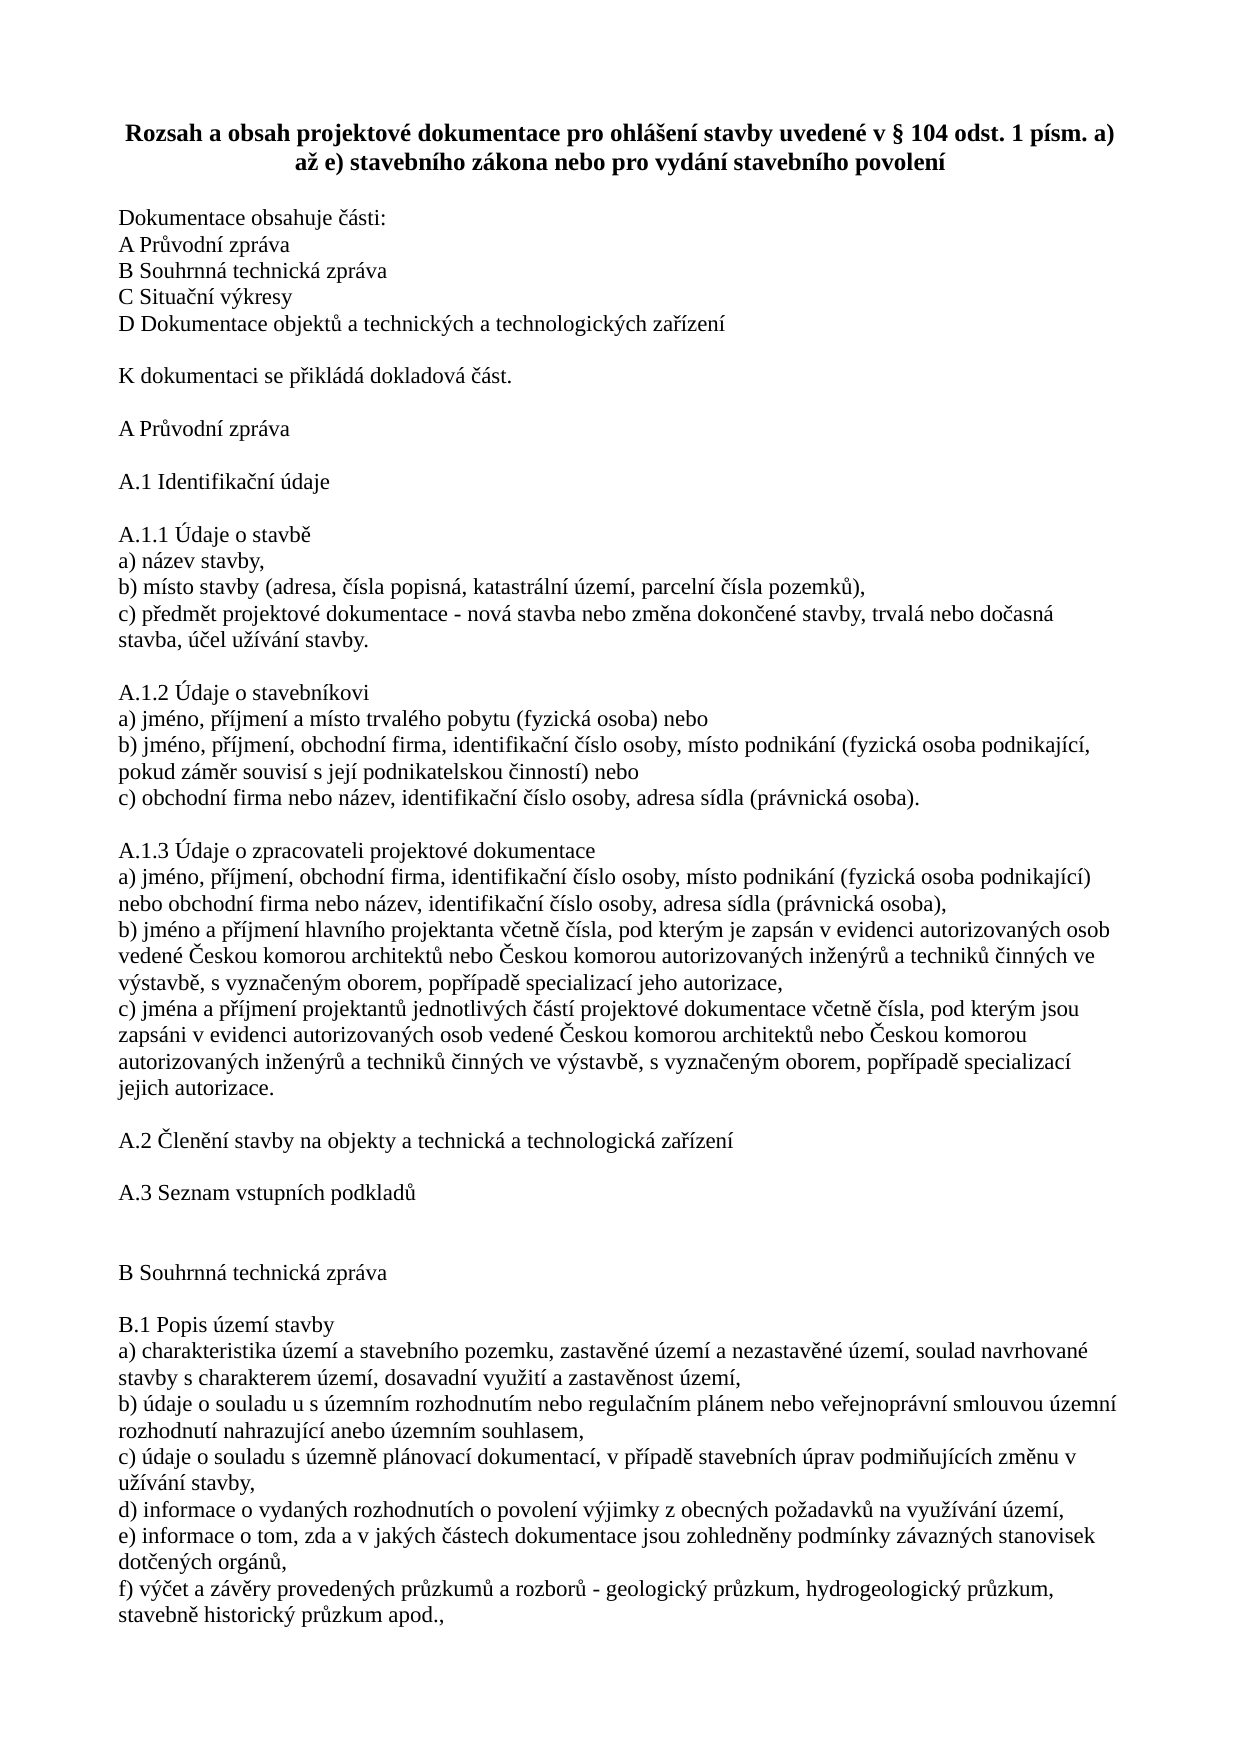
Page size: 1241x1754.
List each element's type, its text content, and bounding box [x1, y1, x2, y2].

text B.1 Popis území stavby [118, 1311, 1122, 1338]
text b) údaje o souladu u s územním rozhodnutím nebo regulačním plánem nebo veřejnoprávní smlouvou územní rozhodnutí nahrazující anebo územním souhlasem, [118, 1390, 1122, 1443]
text d) informace o vydaných rozhodnutích o povolení výjimky z obecných požadavků na využívání území, [118, 1496, 1122, 1522]
text A.1.3 Údaje o zpracovateli projektové dokumentace [118, 837, 1122, 863]
text b) jméno a příjmení hlavního projektanta včetně čísla, pod kterým je zapsán v evidenci autorizovaných osob vedené Českou komorou architektů nebo Českou komorou autorizovaných inženýrů a techniků činných ve výstavbě, s vyznačeným oborem, popřípadě specializací jeho autorizace, [118, 916, 1122, 995]
text A Průvodní zpráva [118, 231, 1122, 257]
text C Situační výkresy [118, 283, 1122, 310]
text e) informace o tom, zda a v jakých částech dokumentace jsou zohledněny podmínky závazných stanovisek dotčených orgánů, [118, 1522, 1122, 1575]
text a) charakteristika území a stavebního pozemku, zastavěné území a nezastavěné území, soulad navrhované stavby s charakterem území, dosavadní využití a zastavěnost území, [118, 1338, 1122, 1390]
text A.2 Členění stavby na objekty a technická a technologická zařízení [118, 1127, 1122, 1153]
text Rozsah a obsah projektové dokumentace pro ohlášení stavby uvedené v § 104 odst. 1 písm. a) až e) stavebního zákona nebo pro vydání stavebního povolení [118, 118, 1122, 176]
text A Průvodní zpráva [118, 415, 1122, 442]
text b) místo stavby (adresa, čísla popisná, katastrální území, parcelní čísla pozemků), [118, 573, 1122, 600]
text K dokumentaci se přikládá dokladová část. [118, 362, 1122, 389]
text a) jméno, příjmení, obchodní firma, identifikační číslo osoby, místo podnikání (fyzická osoba podnikající) nebo obchodní firma nebo název, identifikační číslo osoby, adresa sídla (právnická osoba), [118, 863, 1122, 916]
text A.1.1 Údaje o stavbě [118, 521, 1122, 547]
text c) jména a příjmení projektantů jednotlivých částí projektové dokumentace včetně čísla, pod kterým jsou zapsáni v evidenci autorizovaných osob vedené Českou komorou architektů nebo Českou komorou autorizovaných inženýrů a techniků činných ve výstavbě, s vyznačeným oborem, popřípadě specializací jejich autorizace. [118, 995, 1122, 1100]
text A.1.2 Údaje o stavebníkovi [118, 679, 1122, 705]
text c) předmět projektové dokumentace - nová stavba nebo změna dokončené stavby, trvalá nebo dočasná stavba, účel užívání stavby. [118, 600, 1122, 652]
text c) obchodní firma nebo název, identifikační číslo osoby, adresa sídla (právnická osoba). [118, 784, 1122, 811]
text A.1 Identifikační údaje [118, 468, 1122, 494]
text b) jméno, příjmení, obchodní firma, identifikační číslo osoby, místo podnikání (fyzická osoba podnikající, pokud záměr souvisí s její podnikatelskou činností) nebo [118, 731, 1122, 784]
text f) výčet a závěry provedených průzkumů a rozborů - geologický průzkum, hydrogeologický průzkum, stavebně historický průzkum apod., [118, 1575, 1122, 1627]
text Dokumentace obsahuje části: [118, 204, 1122, 231]
text A.3 Seznam vstupních podkladů [118, 1179, 1122, 1206]
text D Dokumentace objektů a technických a technologických zařízení [118, 310, 1122, 336]
text B Souhrnná technická zpráva [118, 257, 1122, 283]
text c) údaje o souladu s územně plánovací dokumentací, v případě stavebních úprav podmiňujících změnu v užívání stavby, [118, 1443, 1122, 1496]
text a) jméno, příjmení a místo trvalého pobytu (fyzická osoba) nebo [118, 705, 1122, 731]
text B Souhrnná technická zpráva [118, 1258, 1122, 1285]
text a) název stavby, [118, 547, 1122, 573]
